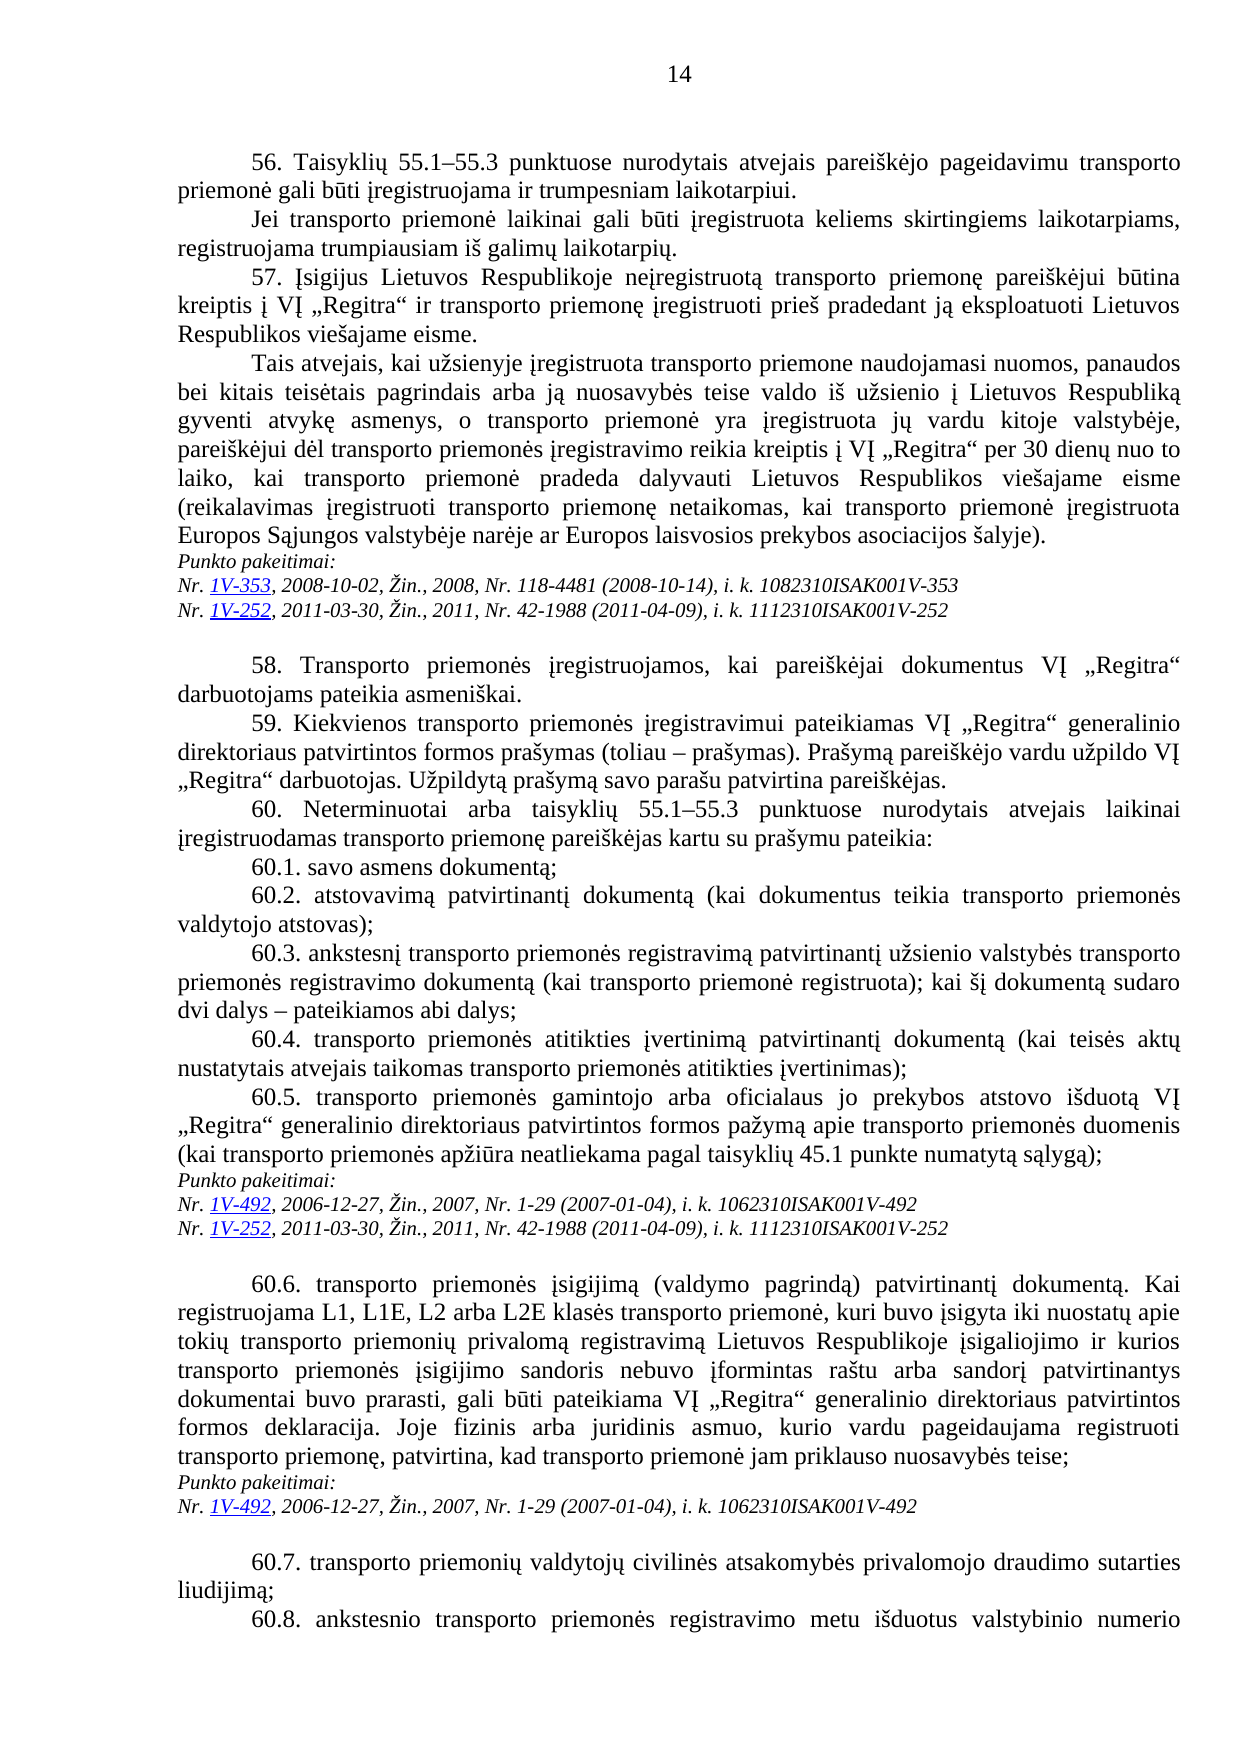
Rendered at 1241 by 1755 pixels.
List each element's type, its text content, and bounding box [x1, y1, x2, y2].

text 57. Įsigijus Lietuvos Respublikoje neįregistruotą transporto priemonę pareiškėjui būtina kreiptis į VĮ „Regitra“ ir transporto priemonę įregistruoti prieš pradedant ją eksploatuoti Lietuvos Respublikos viešajame eisme. [177, 262, 1181, 348]
text Tais atvejais, kai užsienyje įregistruota transporto priemone naudojamasi nuomos, panaudos bei kitais teisėtais pagrindais arba ją nuosavybės teise valdo iš užsienio į Lietuvos Respubliką gyventi atvykę asmenys, o transporto priemonė yra įregistruota jų vardu kitoje valstybėje, pareiškėjui dėl transporto priemonės įregistravimo reikia kreiptis į VĮ „Regitra“ per 30 dienų nuo to laiko, kai transporto priemonė pradeda dalyvauti Lietuvos Respublikos viešajame eisme (reikalavimas įregistruoti transporto priemonę netaikomas, kai transporto priemonė įregistruota Europos Sąjungos valstybėje narėje ar Europos laisvosios prekybos asociacijos šalyje). [177, 348, 1181, 549]
text Punkto pakeitimai: [177, 1168, 1181, 1192]
text 60.2. atstovavimą patvirtinantį dokumentą (kai dokumentus teikia transporto priemonės valdytojo atstovas); [177, 880, 1181, 938]
text Nr. 1V-252, 2011-03-30, Žin., 2011, Nr. 42-1988 (2011-04-09), i. k. 1112310ISAK001V-252 [177, 597, 1181, 622]
text Punkto pakeitimai: [177, 549, 1181, 573]
text 60.8. ankstesnio transporto priemonės registravimo metu išduotus valstybinio numerio [177, 1604, 1181, 1633]
text 60.7. transporto priemonių valdytojų civilinės atsakomybės privalomojo draudimo sutarties liudijimą; [177, 1547, 1181, 1604]
text Punkto pakeitimai: [177, 1470, 1181, 1494]
text Nr. 1V-353, 2008-10-02, Žin., 2008, Nr. 118-4481 (2008-10-14), i. k. 1082310ISAK001V-353 [177, 573, 1181, 597]
text 60.1. savo asmens dokumentą; [177, 852, 1181, 880]
text 58. Transporto priemonės įregistruojamos, kai pareiškėjai dokumentus VĮ „Regitra“ darbuotojams pateikia asmeniškai. [177, 650, 1181, 708]
text Jei transporto priemonė laikinai gali būti įregistruota keliems skirtingiems laikotarpiams, registruojama trumpiausiam iš galimų laikotarpių. [177, 204, 1181, 262]
text Nr. 1V-492, 2006-12-27, Žin., 2007, Nr. 1-29 (2007-01-04), i. k. 1062310ISAK001V-492 [177, 1494, 1181, 1518]
text 56. Taisyklių 55.1–55.3 punktuose nurodytais atvejais pareiškėjo pageidavimu transporto priemonė gali būti įregistruojama ir trumpesniam laikotarpiui. [177, 147, 1181, 204]
text 60. Neterminuotai arba taisyklių 55.1–55.3 punktuose nurodytais atvejais laikinai įregistruodamas transporto priemonę pareiškėjas kartu su prašymu pateikia: [177, 794, 1181, 852]
text 60.4. transporto priemonės atitikties įvertinimą patvirtinantį dokumentą (kai teisės aktų nustatytais atvejais taikomas transporto priemonės atitikties įvertinimas); [177, 1024, 1181, 1082]
text 60.3. ankstesnį transporto priemonės registravimą patvirtinantį užsienio valstybės transporto priemonės registravimo dokumentą (kai transporto priemonė registruota); kai šį dokumentą sudaro dvi dalys – pateikiamos abi dalys; [177, 938, 1181, 1024]
text 60.6. transporto priemonės įsigijimą (valdymo pagrindą) patvirtinantį dokumentą. Kai registruojama L1, L1E, L2 arba L2E klasės transporto priemonė, kuri buvo įsigyta iki nuostatų apie tokių transporto priemonių privalomą registravimą Lietuvos Respublikoje įsigaliojimo ir kurios transporto priemonės įsigijimo sandoris nebuvo įformintas raštu arba sandorį patvirtinantys dokumentai buvo prarasti, gali būti pateikiama VĮ „Regitra“ generalinio direktoriaus patvirtintos formos deklaracija. Joje fizinis arba juridinis asmuo, kurio vardu pageidaujama registruoti transporto priemonę, patvirtina, kad transporto priemonė jam priklauso nuosavybės teise; [177, 1269, 1181, 1470]
text Nr. 1V-492, 2006-12-27, Žin., 2007, Nr. 1-29 (2007-01-04), i. k. 1062310ISAK001V-492 [177, 1192, 1181, 1216]
text 60.5. transporto priemonės gamintojo arba oficialaus jo prekybos atstovo išduotą VĮ „Regitra“ generalinio direktoriaus patvirtintos formos pažymą apie transporto priemonės duomenis (kai transporto priemonės apžiūra neatliekama pagal taisyklių 45.1 punkte numatytą sąlygą); [177, 1082, 1181, 1168]
text 59. Kiekvienos transporto priemonės įregistravimui pateikiamas VĮ „Regitra“ generalinio direktoriaus patvirtintos formos prašymas (toliau – prašymas). Prašymą pareiškėjo vardu užpildo VĮ „Regitra“ darbuotojas. Užpildytą prašymą savo parašu patvirtina pareiškėjas. [177, 708, 1181, 794]
text Nr. 1V-252, 2011-03-30, Žin., 2011, Nr. 42-1988 (2011-04-09), i. k. 1112310ISAK001V-252 [177, 1216, 1181, 1240]
